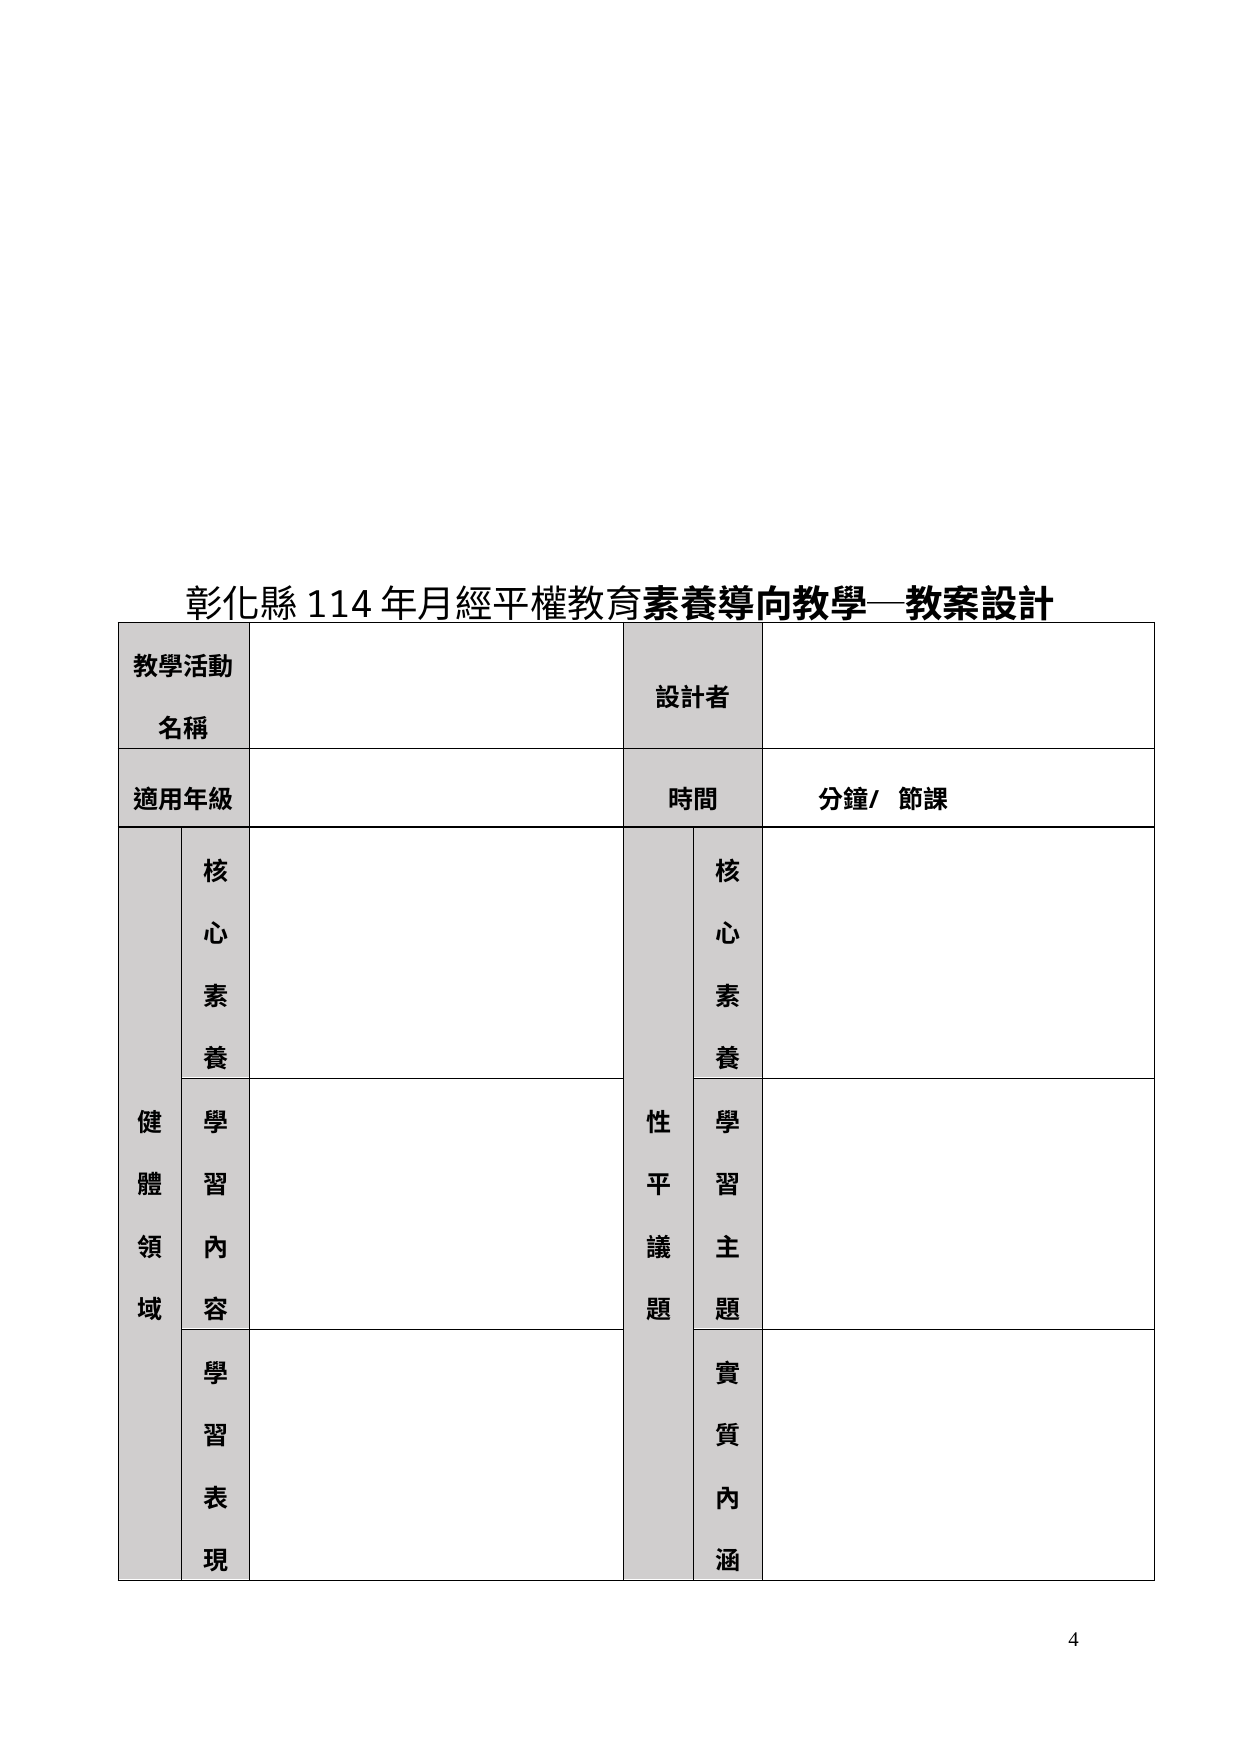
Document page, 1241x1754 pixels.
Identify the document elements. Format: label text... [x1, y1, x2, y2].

table_cell 時間 [624, 749, 762, 826]
table_cell 核心素養 [182, 828, 249, 1077]
table_cell [763, 1079, 1154, 1328]
table_cell [763, 828, 1154, 1077]
table_cell [250, 1079, 623, 1328]
table_header [763, 623, 1154, 748]
table_header 教學活動 名稱 [119, 623, 249, 748]
text 彰化縣114年月經平權教育素養導向教學─教案設計 [118, 559, 1122, 622]
table_cell 實質內涵 [694, 1330, 762, 1579]
table_header [250, 623, 623, 748]
table_cell 學習表現 [182, 1330, 249, 1579]
table_cell [250, 749, 623, 826]
table_cell 性平 議題 [624, 828, 693, 1579]
table_cell [763, 1330, 1154, 1579]
table_cell 學習主題 [694, 1079, 762, 1328]
table_cell 分鐘/ 節課 [763, 749, 1154, 826]
table_header 設計者 [624, 623, 762, 748]
table_cell 學習內容 [182, 1079, 249, 1328]
table_cell 適用年級 [119, 749, 249, 826]
table_cell 健體領域 [119, 828, 181, 1579]
table_cell [250, 828, 623, 1077]
table_cell 核心素養 [694, 828, 762, 1077]
table_cell [250, 1330, 623, 1579]
